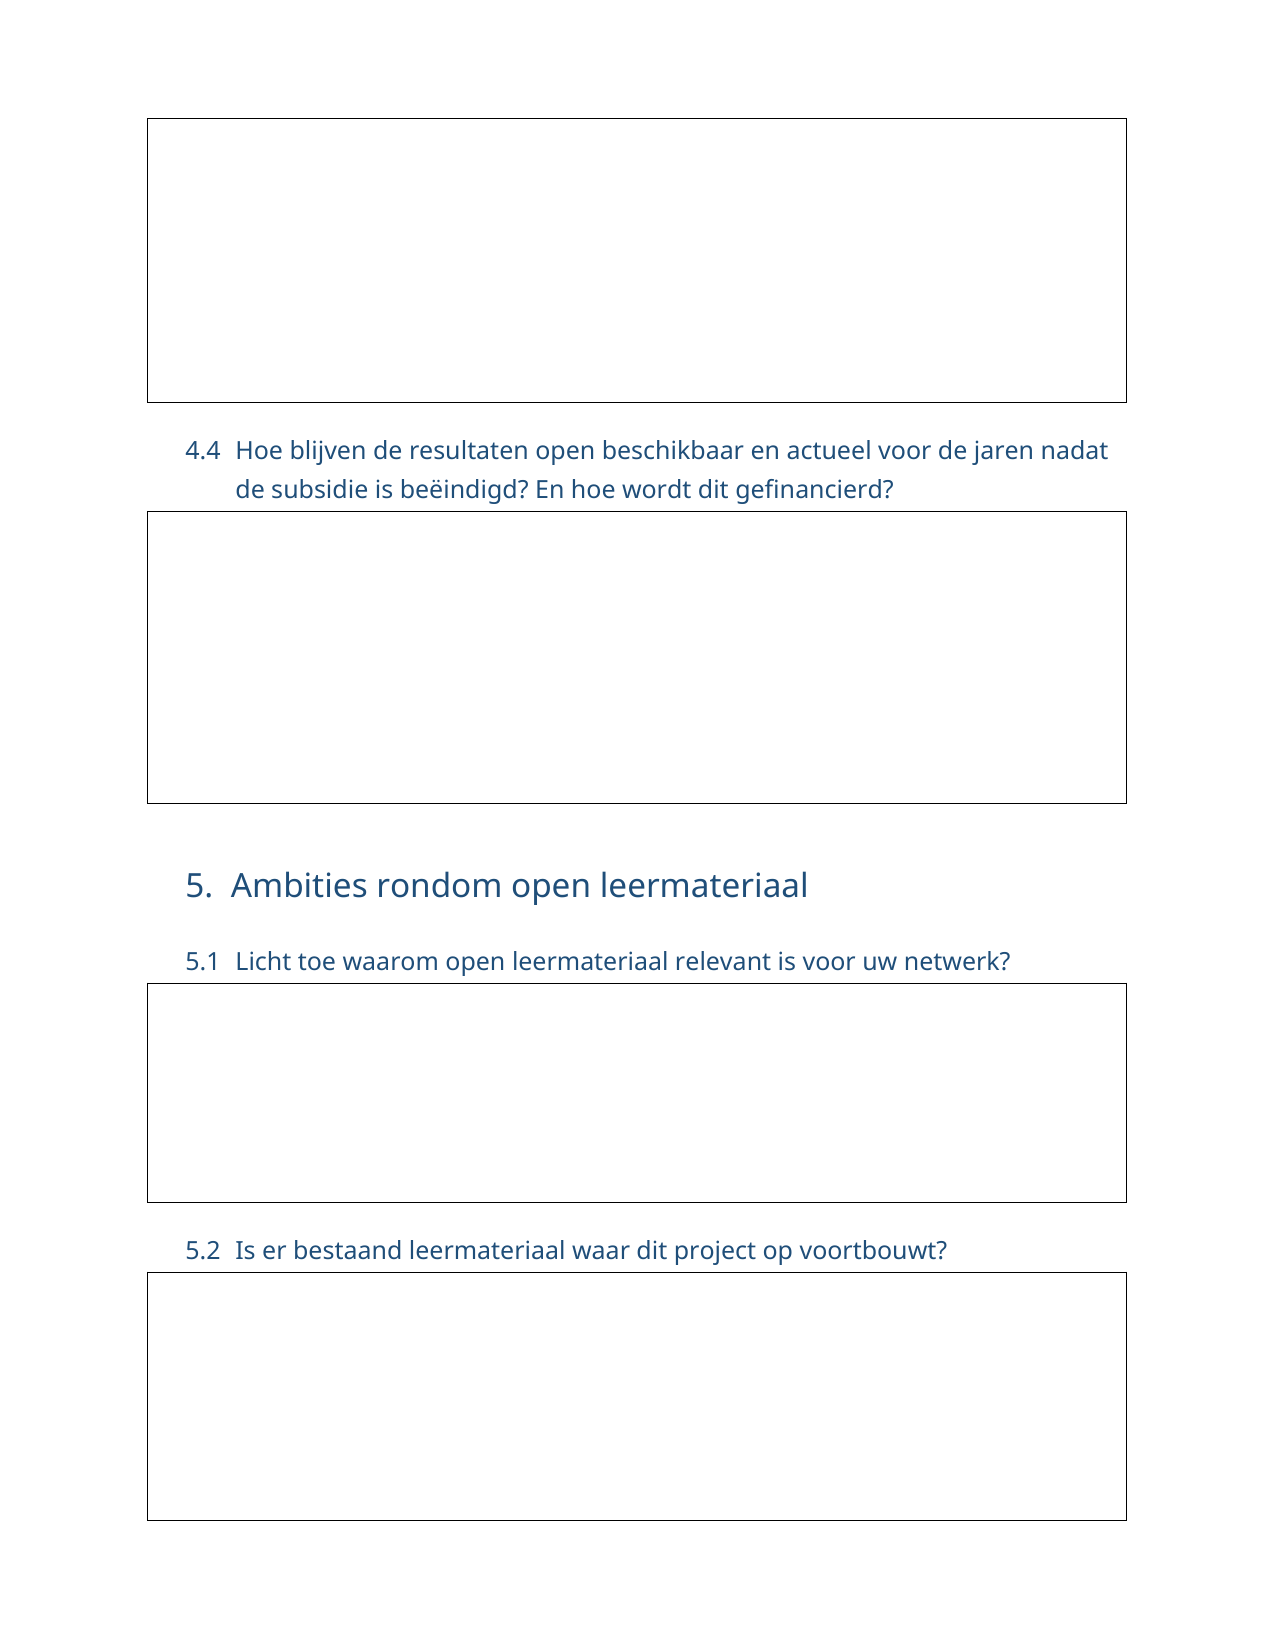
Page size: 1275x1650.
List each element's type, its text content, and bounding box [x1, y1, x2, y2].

table_header [148, 984, 1126, 1202]
list Hoe blijven de resultaten open beschikbaar en actueel voor de jaren nadat de subsidie is beëindigd? En hoe wordt dit gefinancierd? [185, 432, 1127, 506]
table_header [148, 1273, 1126, 1520]
table_header [148, 119, 1126, 402]
list Ambities rondom open leermateriaal [185, 862, 1127, 907]
list Is er bestaand leermateriaal waar dit project op voortbouwt? [185, 1232, 1127, 1266]
list Licht toe waarom open leermateriaal relevant is voor uw netwerk? [185, 943, 1127, 977]
table_header [148, 512, 1126, 802]
